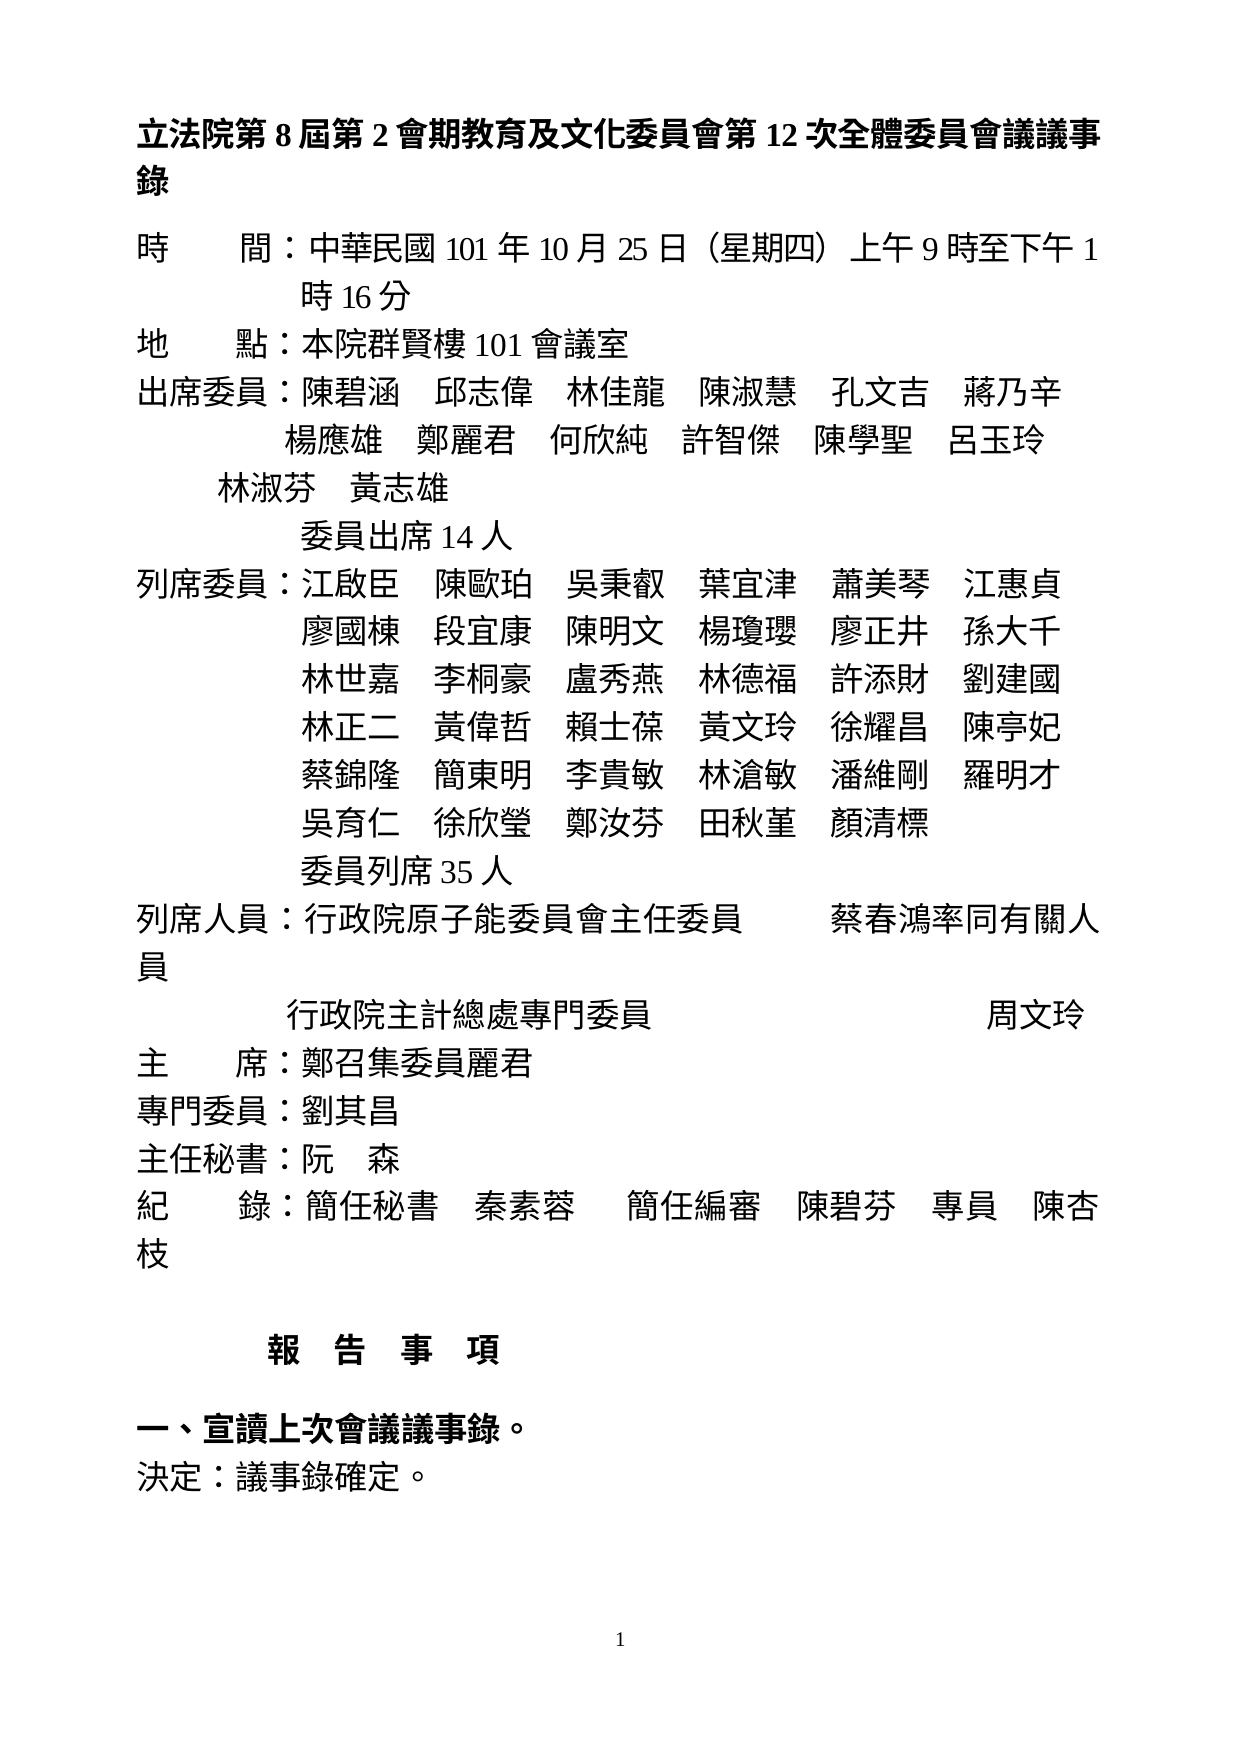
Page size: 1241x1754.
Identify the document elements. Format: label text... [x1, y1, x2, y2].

text 專門委員：劉其昌 [136, 1085, 1102, 1133]
text 林世嘉 李桐豪 盧秀燕 林德福 許添財 劉建國 [301, 653, 1102, 701]
text 立法院第8屆第2會期教育及文化委員會第12次全體委員會議議事錄 [136, 108, 1102, 203]
text 委員列席35人 [301, 845, 1102, 893]
text 報 告 事 項 [136, 1324, 1102, 1372]
text 決定：議事錄確定。 [136, 1451, 1104, 1499]
text 楊應雄 鄭麗君 何欣純 許智傑 陳學聖 呂玉玲 [268, 414, 1102, 462]
text 吳育仁 徐欣瑩 鄭汝芬 田秋堇 顏清標 [301, 797, 1102, 845]
text 主 席：鄭召集委員麗君 [136, 1037, 1102, 1085]
text 列席委員：江啟臣 陳歐珀 吳秉叡 葉宜津 蕭美琴 江惠貞 [136, 558, 1102, 606]
text 紀 錄：簡任秘書 秦素蓉 簡任編審 陳碧芬 專員 陳杏枝 [136, 1181, 1102, 1276]
text 一、宣讀上次會議議事錄。 [136, 1403, 1104, 1451]
text 林正二 黃偉哲 賴士葆 黃文玲 徐耀昌 陳亭妃 [301, 701, 1102, 749]
text 廖國棟 段宜康 陳明文 楊瓊瓔 廖正井 孫大千 [301, 606, 1102, 653]
text 行政院主計總處專門委員 周文玲 [136, 989, 1102, 1037]
text 列席人員：行政院原子能委員會主任委員 蔡春鴻率同有關人員 [136, 893, 1102, 989]
text 林淑芬 黃志雄 [136, 462, 1102, 510]
text 地 點：本院群賢樓101會議室 [136, 318, 1102, 366]
text 出席委員：陳碧涵 邱志偉 林佳龍 陳淑慧 孔文吉 蔣乃辛 [136, 366, 1102, 414]
text 時 間：中華民國101年10月25日（星期四）上午9時至下午1時16分 [136, 222, 1102, 318]
text 主任秘書：阮 森 [136, 1133, 1102, 1181]
text 蔡錦隆 簡東明 李貴敏 林滄敏 潘維剛 羅明才 [301, 749, 1102, 797]
text 委員出席14人 [301, 510, 1102, 558]
